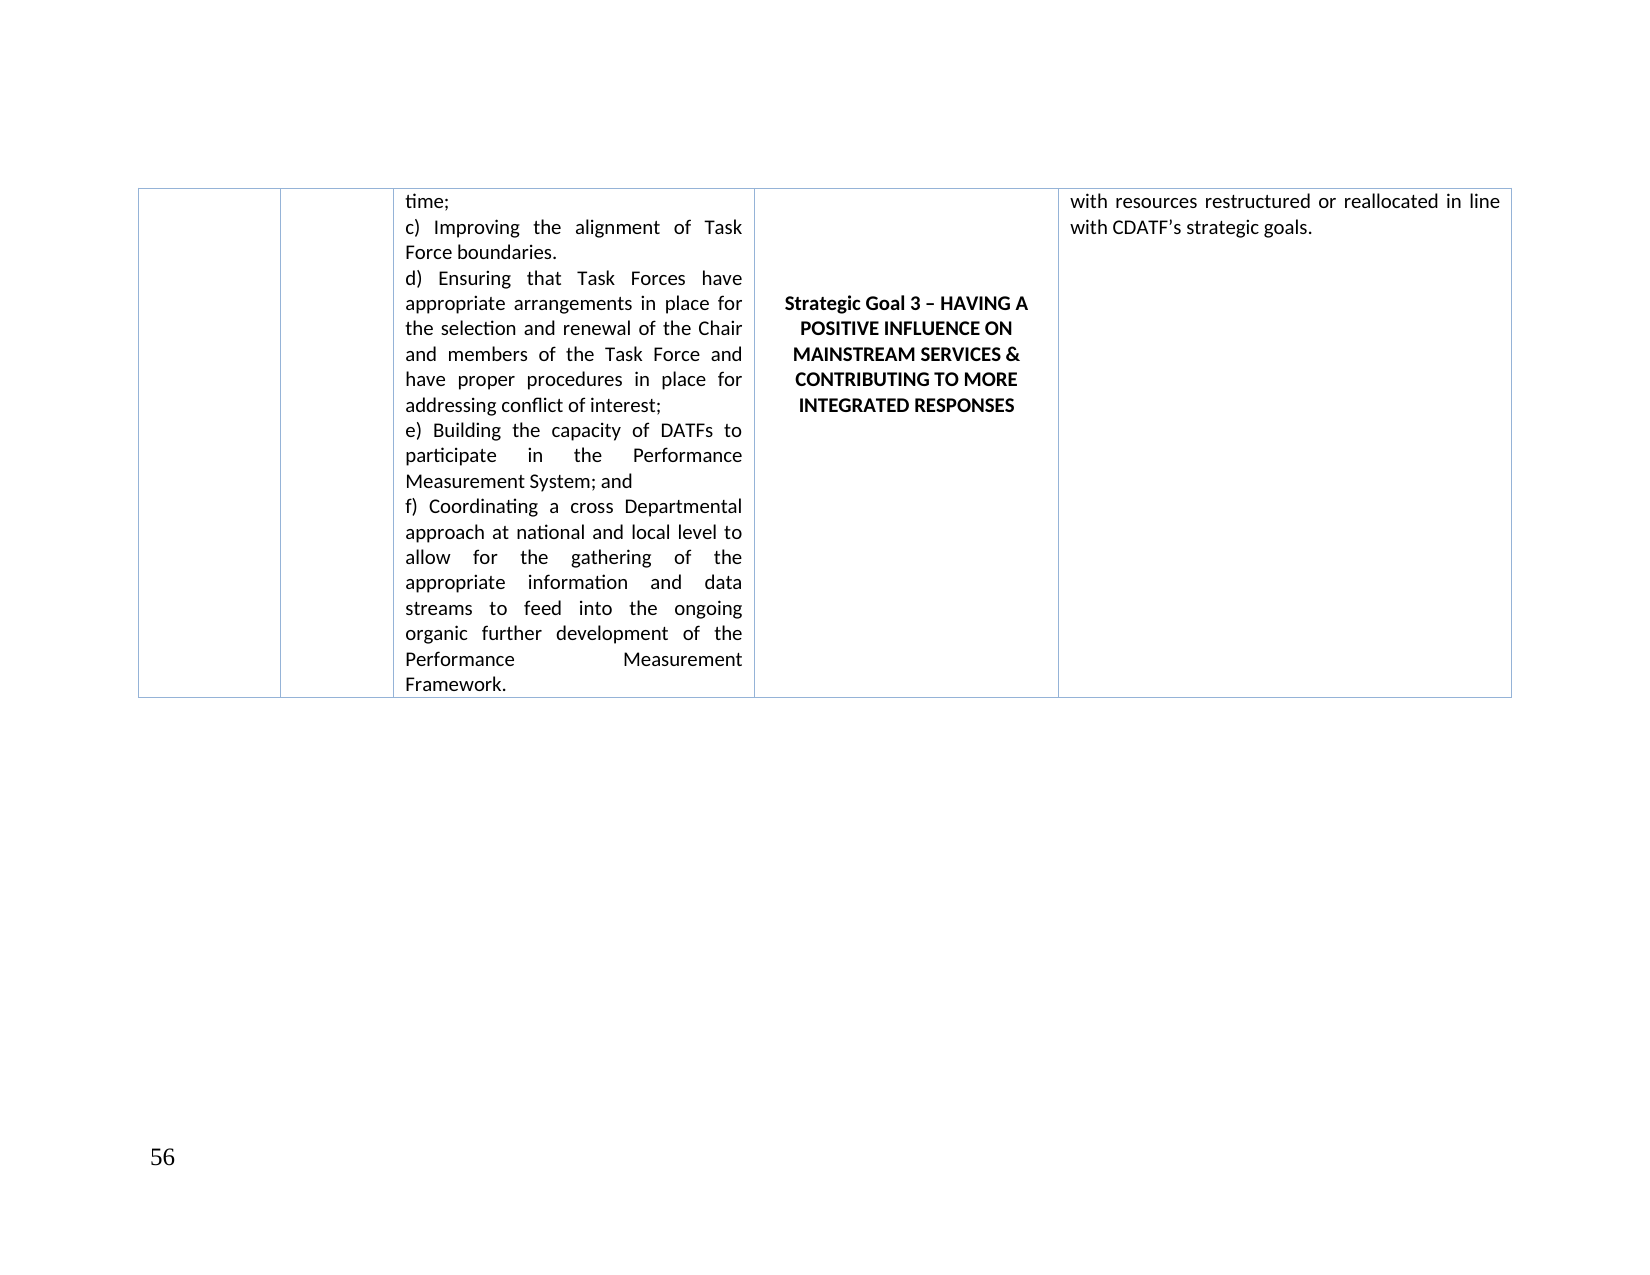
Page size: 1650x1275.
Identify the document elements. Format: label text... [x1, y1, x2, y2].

table_cell time; c) Improving the alignment of Task Force boundaries. d) Ensuring that Task Forces have appropriate arrangements in place for the selection and renewal of the Chair and members of the Task Force and have proper procedures in place for addressing conflict of interest; e) Building the capacity of DATFs to participate in the Performance Measurement System; and f) Coordinating a cross Departmental approach at national and local level to allow for the gathering of the appropriate information and data streams to feed into the ongoing organic further development of the Performance Measurement Framework. [394, 189, 754, 697]
table_cell [281, 189, 393, 697]
table_cell [139, 189, 280, 697]
table_cell Strategic Goal 3 – HAVING A POSITIVE INFLUENCE ON MAINSTREAM SERVICES & CONTRIBUTING TO MORE INTEGRATED RESPONSES [755, 189, 1058, 697]
table_cell with resources restructured or reallocated in line with CDATF’s strategic goals. [1059, 189, 1511, 697]
